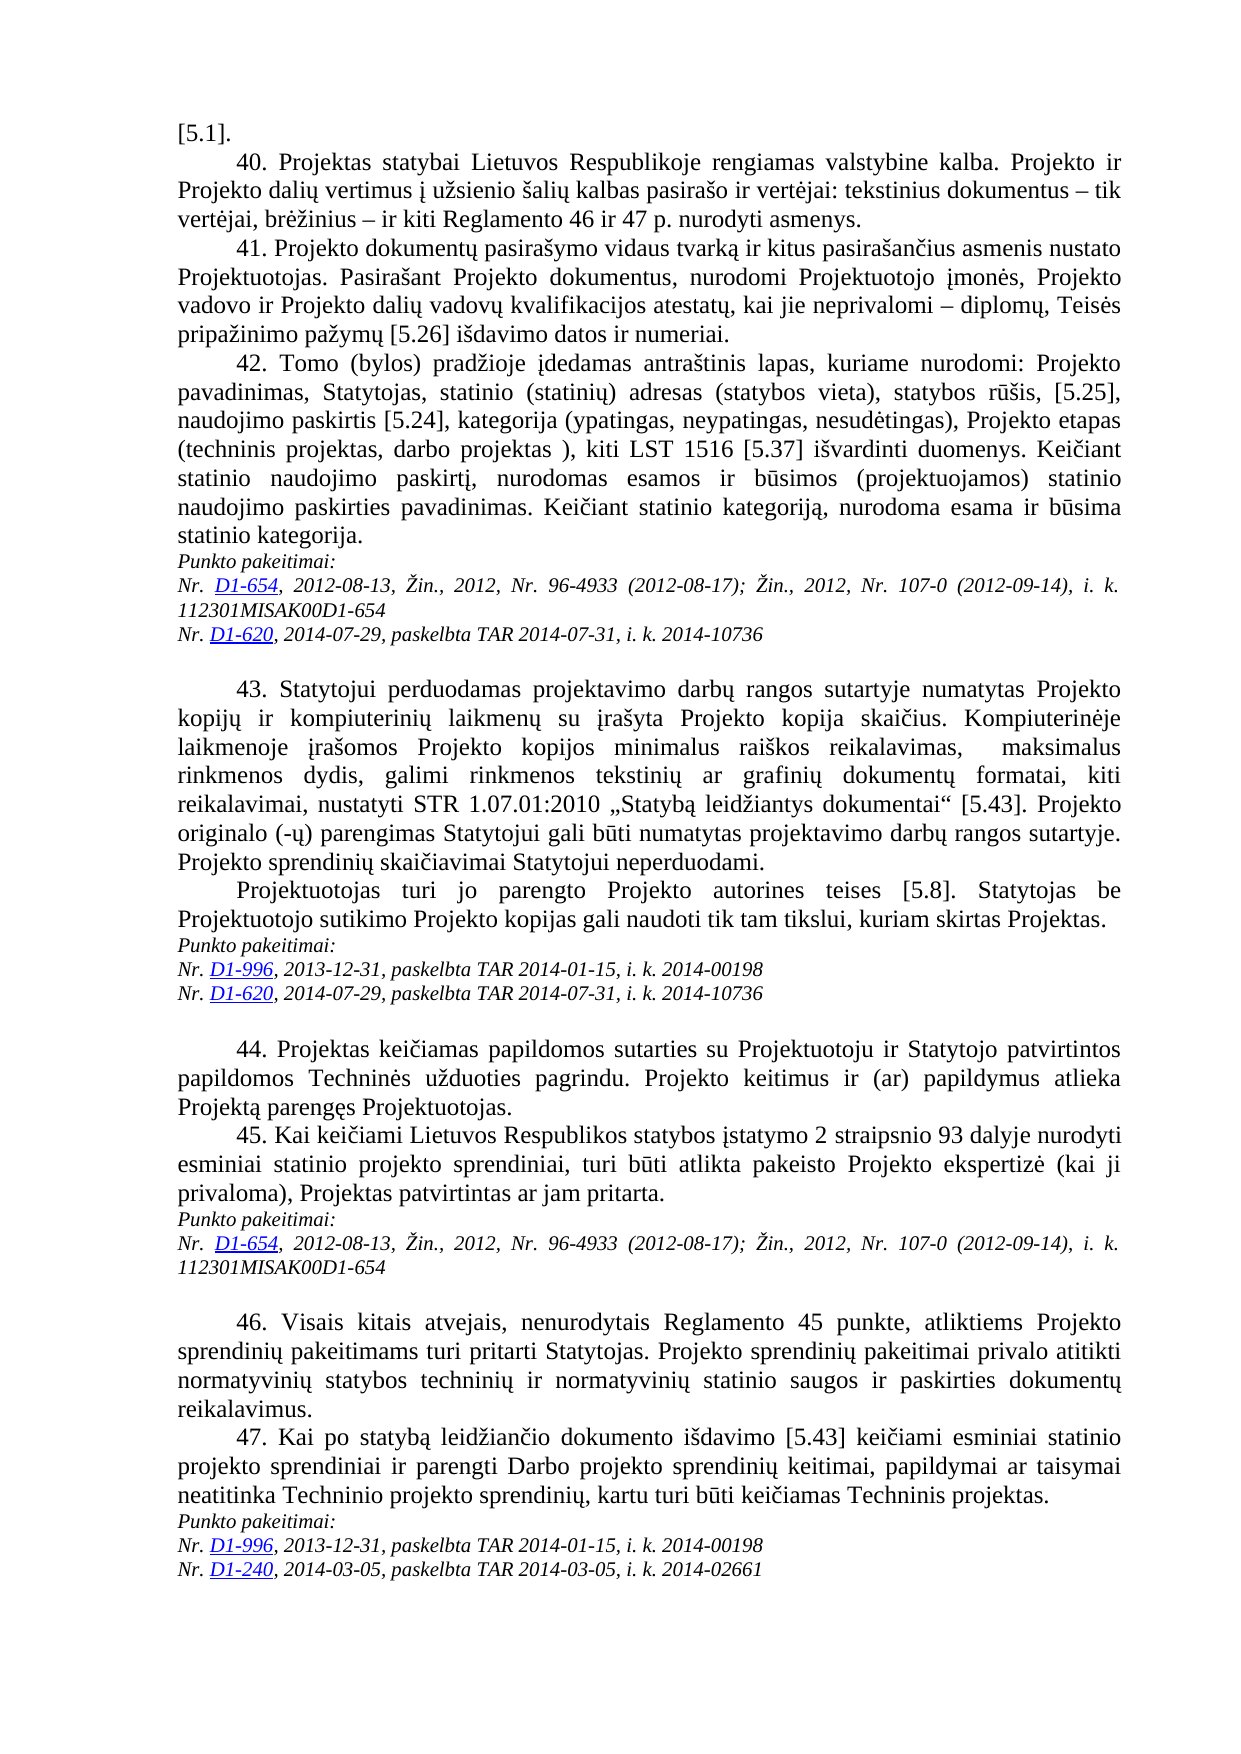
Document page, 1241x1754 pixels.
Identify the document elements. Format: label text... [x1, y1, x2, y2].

text 40. Projektas statybai Lietuvos Respublikoje rengiamas valstybine kalba. Projekto ir Projekto dalių vertimus į užsienio šalių kalbas pasirašo ir vertėjai: tekstinius dokumentus – tik vertėjai, brėžinius – ir kiti Reglamento 46 ir 47 p. nurodyti asmenys. [177, 147, 1122, 233]
text 43. Statytojui perduodamas projektavimo darbų rangos sutartyje numatytas Projekto kopijų ir kompiuterinių laikmenų su įrašyta Projekto kopija skaičius. Kompiuterinėje laikmenoje įrašomos Projekto kopijos minimalus raiškos reikalavimas, maksimalus rinkmenos dydis, galimi rinkmenos tekstinių ar grafinių dokumentų formatai, kiti reikalavimai, nustatyti STR 1.07.01:2010 „Statybą leidžiantys dokumentai“ [5.43]. Projekto originalo (-ų) parengimas Statytojui gali būti numatytas projektavimo darbų rangos sutartyje. Projekto sprendinių skaičiavimai Statytojui neperduodami. [177, 674, 1122, 876]
text Nr. D1-620, 2014-07-29, paskelbta TAR 2014-07-31, i. k. 2014-10736 [177, 981, 1122, 1005]
text Projektuotojas turi jo parengto Projekto autorines teises [5.8]. Statytojas be Projektuotojo sutikimo Projekto kopijas gali naudoti tik tam tikslui, kuriam skirtas Projektas. [177, 876, 1122, 933]
text 41. Projekto dokumentų pasirašymo vidaus tvarką ir kitus pasirašančius asmenis nustato Projektuotojas. Pasirašant Projekto dokumentus, nurodomi Projektuotojo įmonės, Projekto vadovo ir Projekto dalių vadovų kvalifikacijos atestatų, kai jie neprivalomi – diplomų, Teisės pripažinimo pažymų [5.26] išdavimo datos ir numeriai. [177, 233, 1122, 348]
text Punkto pakeitimai: [177, 549, 1122, 573]
text Nr. D1-996, 2013-12-31, paskelbta TAR 2014-01-15, i. k. 2014-00198 [177, 1533, 1122, 1557]
text Punkto pakeitimai: [177, 1509, 1122, 1533]
text [5.1]. [177, 118, 1122, 147]
text Nr. D1-240, 2014-03-05, paskelbta TAR 2014-03-05, i. k. 2014-02661 [177, 1557, 1122, 1581]
text 45. Kai keičiami Lietuvos Respublikos statybos įstatymo 2 straipsnio 93 dalyje nurodyti esminiai statinio projekto sprendiniai, turi būti atlikta pakeisto Projekto ekspertizė (kai ji privaloma), Projektas patvirtintas ar jam pritarta. [177, 1120, 1122, 1207]
text 44. Projektas keičiamas papildomos sutarties su Projektuotoju ir Statytojo patvirtintos papildomos Techninės užduoties pagrindu. Projekto keitimus ir (ar) papildymus atlieka Projektą parengęs Projektuotojas. [177, 1034, 1122, 1120]
text Nr. D1-654, 2012-08-13, Žin., 2012, Nr. 96-4933 (2012-08-17); Žin., 2012, Nr. 107-0 (2012-09-14), i. k. 112301MISAK00D1-654 [177, 1231, 1122, 1279]
text 46. Visais kitais atvejais, nenurodytais Reglamento 45 punkte, atliktiems Projekto sprendinių pakeitimams turi pritarti Statytojas. Projekto sprendinių pakeitimai privalo atitikti normatyvinių statybos techninių ir normatyvinių statinio saugos ir paskirties dokumentų reikalavimus. [177, 1307, 1122, 1422]
text 47. Kai po statybą leidžiančio dokumento išdavimo [5.43] keičiami esminiai statinio projekto sprendiniai ir parengti Darbo projekto sprendinių keitimai, papildymai ar taisymai neatitinka Techninio projekto sprendinių, kartu turi būti keičiamas Techninis projektas. [177, 1422, 1122, 1509]
text Punkto pakeitimai: [177, 933, 1122, 957]
text Nr. D1-620, 2014-07-29, paskelbta TAR 2014-07-31, i. k. 2014-10736 [177, 622, 1122, 646]
text 42. Tomo (bylos) pradžioje įdedamas antraštinis lapas, kuriame nurodomi: Projekto pavadinimas, Statytojas, statinio (statinių) adresas (statybos vieta), statybos rūšis, [5.25], naudojimo paskirtis [5.24], kategorija (ypatingas, neypatingas, nesudėtingas), Projekto etapas (techninis projektas, darbo projektas ), kiti LST 1516 [5.37] išvardinti duomenys. Keičiant statinio naudojimo paskirtį, nurodomas esamos ir būsimos (projektuojamos) statinio naudojimo paskirties pavadinimas. Keičiant statinio kategoriją, nurodoma esama ir būsima statinio kategorija. [177, 348, 1122, 549]
text Punkto pakeitimai: [177, 1207, 1122, 1231]
text Nr. D1-996, 2013-12-31, paskelbta TAR 2014-01-15, i. k. 2014-00198 [177, 957, 1122, 981]
text Nr. D1-654, 2012-08-13, Žin., 2012, Nr. 96-4933 (2012-08-17); Žin., 2012, Nr. 107-0 (2012-09-14), i. k. 112301MISAK00D1-654 [177, 573, 1122, 622]
